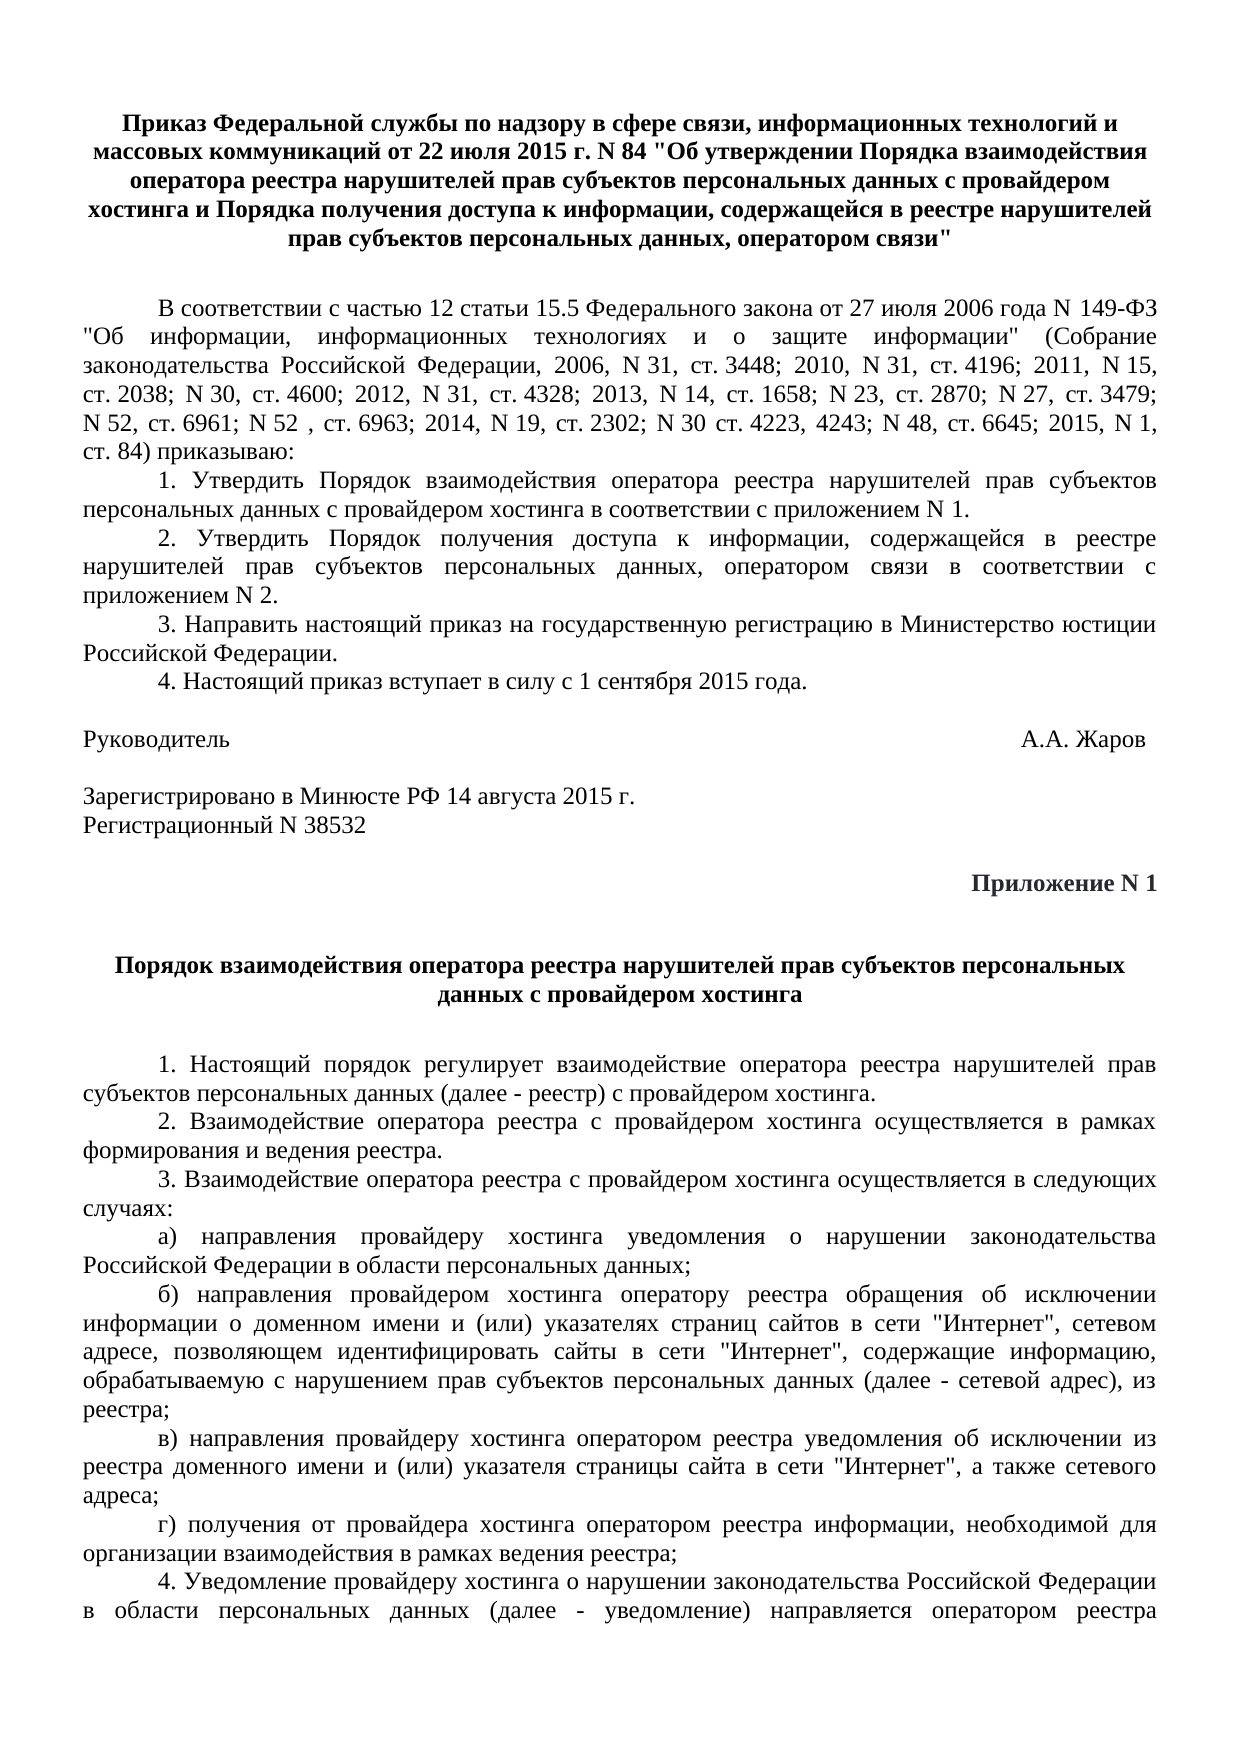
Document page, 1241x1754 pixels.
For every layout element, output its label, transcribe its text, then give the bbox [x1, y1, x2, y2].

text Зарегистрировано в Минюсте РФ 14 августа 2015 г. [83, 781, 1157, 810]
text В соответствии с частью 12 статьи 15.5 Федерального закона от 27 июля 2006 года N 149-ФЗ "Об информации, информационных технологиях и о защите информации" (Собрание законодательства Российской Федерации, 2006, N 31, ст. 3448; 2010, N 31, ст. 4196; 2011, N 15, ст. 2038; N 30, ст. 4600; 2012, N 31, ст. 4328; 2013, N 14, ст. 1658; N 23, ст. 2870; N 27, ст. 3479; N 52, ст. 6961; N 52 , ст. 6963; 2014, N 19, ст. 2302; N 30 ст. 4223, 4243; N 48, ст. 6645; 2015, N 1, ст. 84) приказываю: [83, 293, 1157, 465]
text 4. Настоящий приказ вступает в силу с 1 сентября 2015 года. [83, 666, 1157, 695]
text б) направления провайдером хостинга оператору реестра обращения об исключении информации о доменном имени и (или) указателях страниц сайтов в сети "Интернет", сетевом адресе, позволяющем идентифицировать сайты в сети "Интернет", содержащие информацию, обрабатываемую с нарушением прав субъектов персональных данных (далее - сетевой адрес), из реестра; [83, 1279, 1157, 1423]
text 3. Направить настоящий приказ на государственную регистрацию в Министерство юстиции Российской Федерации. [83, 609, 1157, 666]
text 3. Взаимодействие оператора реестра с провайдером хостинга осуществляется в следующих случаях: [83, 1164, 1157, 1221]
subtitle Приказ Федеральной службы по надзору в сфере связи, информационных технологий и массовых коммуникаций от 22 июля 2015 г. N 84 "Об утверждении Порядка взаимодействия оператора реестра нарушителей прав субъектов персональных данных с провайдером хостинга и Порядка получения доступа к информации, содержащейся в реестре нарушителей прав субъектов персональных данных, оператором связи" [83, 108, 1157, 251]
text Регистрационный N 38532 [83, 810, 1157, 839]
text 1. Настоящий порядок регулирует взаимодействие оператора реестра нарушителей прав субъектов персональных данных (далее - реестр) с провайдером хостинга. [83, 1049, 1157, 1106]
text 4. Уведомление провайдеру хостинга о нарушении законодательства Российской Федерации в области персональных данных (далее - уведомление) направляется оператором реестра [83, 1566, 1157, 1624]
text г) получения от провайдера хостинга оператором реестра информации, необходимой для организации взаимодействия в рамках ведения реестра; [83, 1509, 1157, 1566]
text Приложение N 1 [83, 868, 1157, 896]
table_header Руководитель [83, 724, 791, 753]
text в) направления провайдеру хостинга оператором реестра уведомления об исключении из реестра доменного имени и (или) указателя страницы сайта в сети "Интернет", а также сетевого адреса; [83, 1423, 1157, 1509]
subtitle Порядок взаимодействия оператора реестра нарушителей прав субъектов персональных данных с провайдером хостинга [83, 950, 1157, 1008]
text 1. Утвердить Порядок взаимодействия оператора реестра нарушителей прав субъектов персональных данных с провайдером хостинга в соответствии с приложением N 1. [83, 465, 1157, 523]
text 2. Утвердить Порядок получения доступа к информации, содержащейся в реестре нарушителей прав субъектов персональных данных, оператором связи в соответствии с приложением N 2. [83, 523, 1157, 609]
text 2. Взаимодействие оператора реестра с провайдером хостинга осуществляется в рамках формирования и ведения реестра. [83, 1106, 1157, 1164]
text а) направления провайдеру хостинга уведомления о нарушении законодательства Российской Федерации в области персональных данных; [83, 1221, 1157, 1279]
table_header А.А. Жаров [791, 724, 1146, 753]
